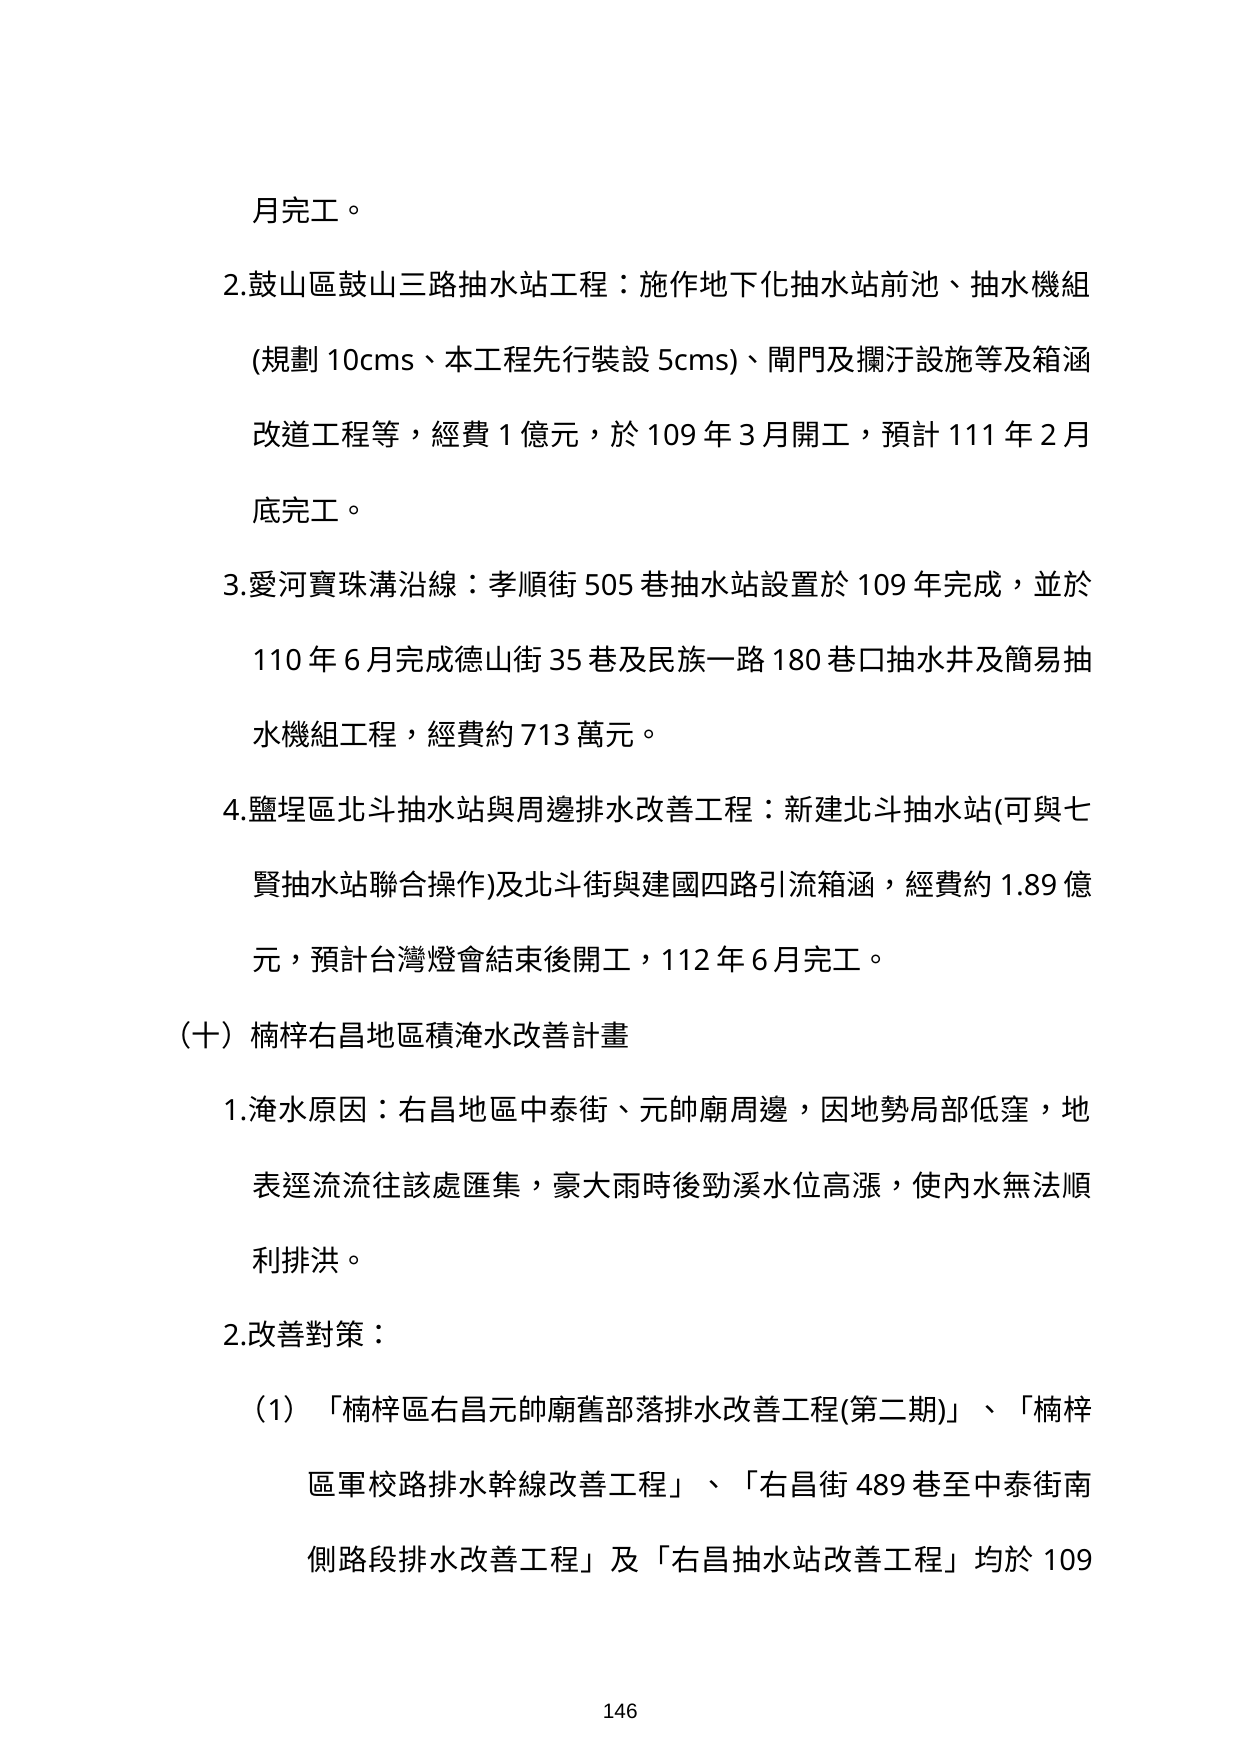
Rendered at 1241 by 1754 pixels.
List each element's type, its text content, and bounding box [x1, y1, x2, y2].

text 月完工。 [223, 164, 1092, 239]
text 3.愛河寶珠溝沿線：孝順街505巷抽水站設置於109年完成，並於110年6月完成德山街35巷及民族一路180巷口抽水井及簡易抽水機組工程，經費約713萬元。 [223, 539, 1092, 764]
text 2.改善對策： [223, 1289, 1092, 1364]
text 2.鼓山區鼓山三路抽水站工程：施作地下化抽水站前池、抽水機組(規劃10cms、本工程先行裝設5cms)、閘門及攔汙設施等及箱涵改道工程等，經費1億元，於109年3月開工，預計111年2月底完工。 [223, 239, 1092, 539]
text 1.淹水原因：右昌地區中泰街、元帥廟周邊，因地勢局部低窪，地表逕流流往該處匯集，豪大雨時後勁溪水位高漲，使內水無法順利排洪。 [223, 1064, 1092, 1289]
text 4.鹽埕區北斗抽水站與周邊排水改善工程：新建北斗抽水站(可與七賢抽水站聯合操作)及北斗街與建國四路引流箱涵，經費約1.89億元，預計台灣燈會結束後開工，112年6月完工。 [223, 764, 1092, 989]
text （1）「楠梓區右昌元帥廟舊部落排水改善工程(第二期)」、「楠梓區軍校路排水幹線改善工程」、「右昌街489巷至中泰街南側路段排水改善工程」及「右昌抽水站改善工程」均於109 [238, 1364, 1092, 1589]
text （十）楠梓右昌地區積淹水改善計畫 [162, 989, 1092, 1064]
